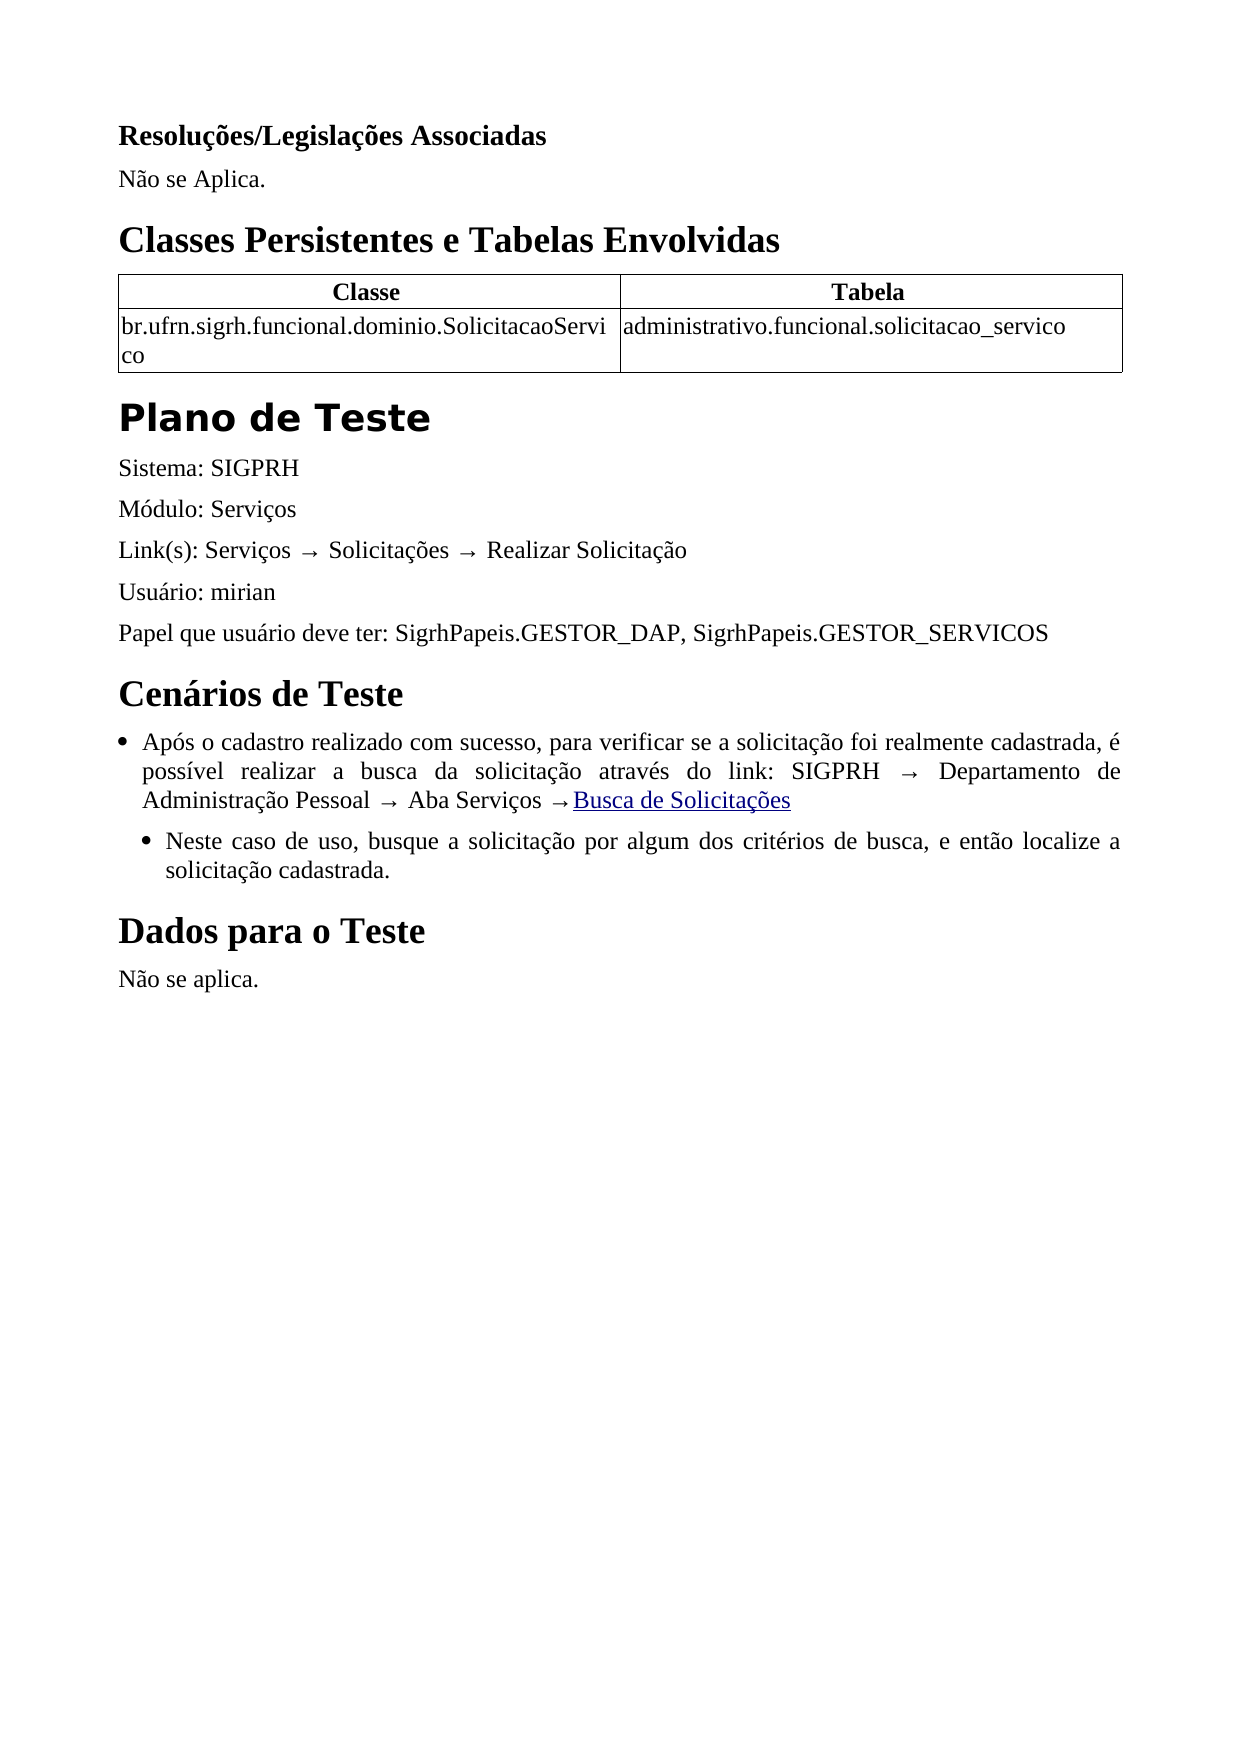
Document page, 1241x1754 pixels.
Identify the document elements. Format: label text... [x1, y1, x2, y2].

table_cell br.ufrn.sigrh.funcional.dominio.SolicitacaoServico [119, 309, 620, 372]
text Usuário: mirian [118, 577, 1122, 605]
table_cell administrativo.funcional.solicitacao_servico [621, 309, 1122, 372]
text Papel que usuário deve ter: SigrhPapeis.GESTOR_DAP, SigrhPapeis.GESTOR_SERVICOS [118, 618, 1122, 647]
table_header Tabela [621, 275, 1122, 308]
text Não se aplica. [118, 964, 1122, 993]
text Módulo: Serviços [118, 494, 1122, 523]
list Após o cadastro realizado com sucesso, para verificar se a solicitação foi realmente cadastrada, é possível realizar a busca da solicitação através do link: SIGPRH → Departamento de Administração Pessoal → Aba Serviços →Busca de Solicitações [118, 727, 1122, 813]
text Não se Aplica. [118, 164, 1122, 193]
subtitle Cenários de Teste [118, 672, 1122, 715]
text Link(s): Serviços → Solicitações → Realizar Solicitação [118, 535, 1122, 564]
table_header Classe [119, 275, 620, 308]
text Sistema: SIGPRH [118, 453, 1122, 482]
subtitle Dados para o Teste [118, 908, 1122, 952]
list Neste caso de uso, busque a solicitação por algum dos critérios de busca, e então localize a solicitação cadastrada. [142, 826, 1122, 883]
subtitle Plano de Teste [118, 397, 1122, 440]
subtitle Resoluções/Legislações Associadas [118, 118, 1122, 152]
subtitle Classes Persistentes e Tabelas Envolvidas [118, 218, 1122, 261]
